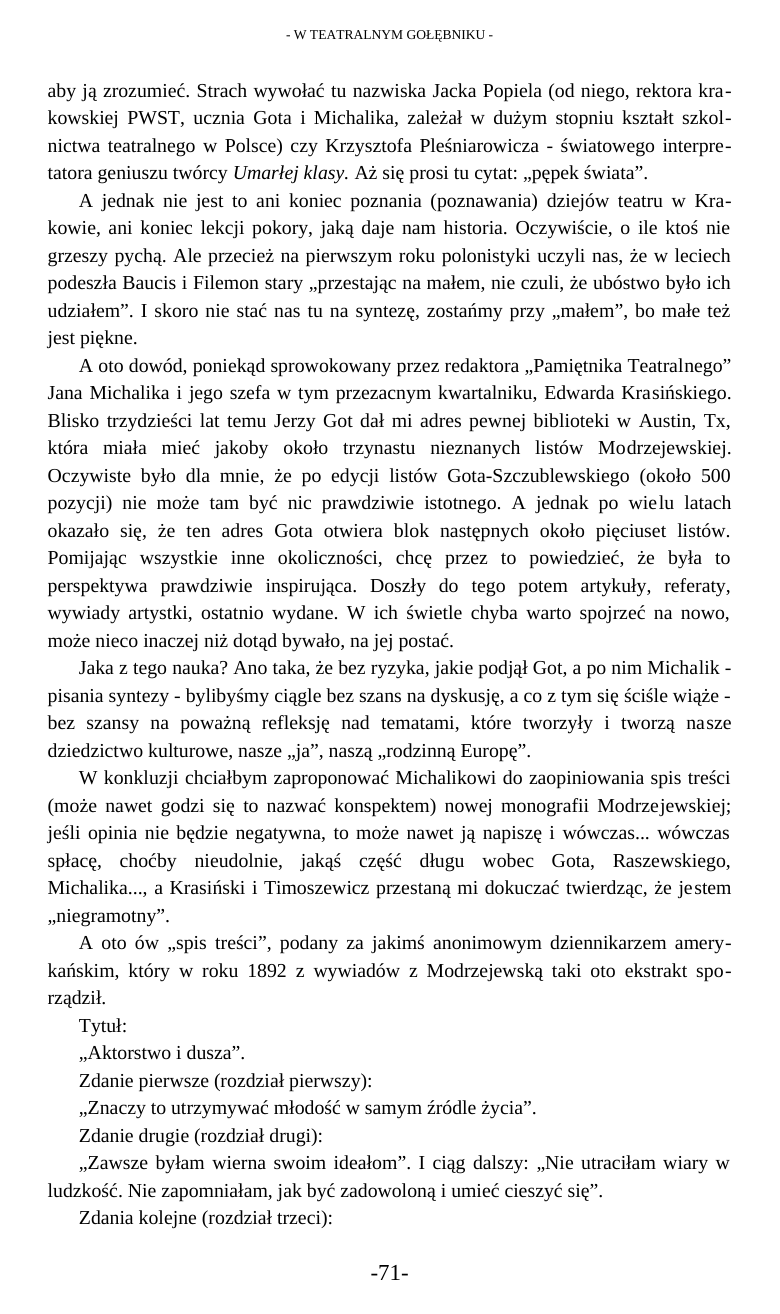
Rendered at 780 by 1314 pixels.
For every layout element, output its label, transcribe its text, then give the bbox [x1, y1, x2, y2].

text „Zawsze byłam wierna swoim ideałom”. I ciąg dalszy: „Nie utraciłam wiary w ludzkość. Nie zapomniałam, jak być zadowoloną i umieć cieszyć się”. [47, 1151, 731, 1201]
text A oto dowód, poniekąd sprowokowany przez redaktora „Pamiętnika Teatral­nego” Jana Michalika i jego szefa w tym przezacnym kwartalniku, Edwarda Kra­sińskiego. Blisko trzydzieści lat temu Jerzy Got dał mi adres pewnej biblioteki w Austin, Tx, która miała mieć jakoby około trzynastu nieznanych listów Mo­drzejewskiej. Oczywiste było dla mnie, że po edycji listów Gota-Szczublewskiego (około 500 pozycji) nie może tam być nic prawdziwie istotnego. A jednak po wie­lu latach okazało się, że ten adres Gota otwiera blok następnych około pięciuset listów. Pomijając wszystkie inne okoliczności, chcę przez to powiedzieć, że była to perspektywa prawdziwie inspirująca. Doszły do tego potem artykuły, referaty, wywiady artystki, ostatnio wydane. W ich świetle chyba warto spojrzeć na nowo, może nieco inaczej niż dotąd bywało, na jej postać. [47, 353, 731, 651]
text - W TEATRALNYM GOŁĘBNIKU - [47, 27, 731, 43]
text Zdanie pierwsze (rozdział pierwszy): [47, 1068, 731, 1091]
text A oto ów „spis treści”, podany za jakimś anonimowym dziennikarzem amery­kańskim, który w roku 1892 z wywiadów z Modrzejewską taki oto ekstrakt spo­rządził. [47, 931, 731, 1009]
text aby ją zrozumieć. Strach wywołać tu nazwiska Jacka Popiela (od niego, rektora kra­kowskiej PWST, ucznia Gota i Michalika, zależał w dużym stopniu kształt szkol­nictwa teatralnego w Polsce) czy Krzysztofa Pleśniarowicza - światowego interpre­tatora geniuszu twórcy Umarłej klasy. Aż się prosi tu cytat: „pępek świata”. [47, 78, 731, 184]
text Jaka z tego nauka? Ano taka, że bez ryzyka, jakie podjął Got, a po nim Micha­lik - pisania syntezy - bylibyśmy ciągle bez szans na dyskusję, a co z tym się ściśle wiąże - bez szansy na poważną refleksję nad tematami, które tworzyły i tworzą na­sze dziedzictwo kulturowe, nasze „ja”, naszą „rodzinną Europę”. [47, 656, 731, 761]
text A jednak nie jest to ani koniec poznania (poznawania) dziejów teatru w Kra­kowie, ani koniec lekcji pokory, jaką daje nam historia. Oczywiście, o ile ktoś nie grzeszy pychą. Ale przecież na pierwszym roku polonistyki uczyli nas, że w leciech podeszła Baucis i Filemon stary „przestając na małem, nie czuli, że ubóstwo było ich udziałem”. I skoro nie stać nas tu na syntezę, zostańmy przy „małem”, bo małe też jest piękne. [47, 188, 731, 349]
text Zdanie drugie (rozdział drugi): [47, 1123, 731, 1146]
text „Znaczy to utrzymywać młodość w samym źródle życia”. [47, 1096, 731, 1119]
text Tytuł: [47, 1013, 731, 1036]
text Zdania kolejne (rozdział trzeci): [47, 1206, 731, 1229]
text „Aktorstwo i dusza”. [47, 1041, 731, 1064]
text W konkluzji chciałbym zaproponować Michalikowi do zaopiniowania spis treści (może nawet godzi się to nazwać konspektem) nowej monografii Modrze­jewskiej; jeśli opinia nie będzie negatywna, to może nawet ją napiszę i wówczas... wówczas spłacę, choćby nieudolnie, jakąś część długu wobec Gota, Raszewskiego, Michalika..., a Krasiński i Timoszewicz przestaną mi dokuczać twierdząc, że je­stem „niegramotny”. [47, 766, 731, 926]
text -71- [356, 1259, 423, 1286]
